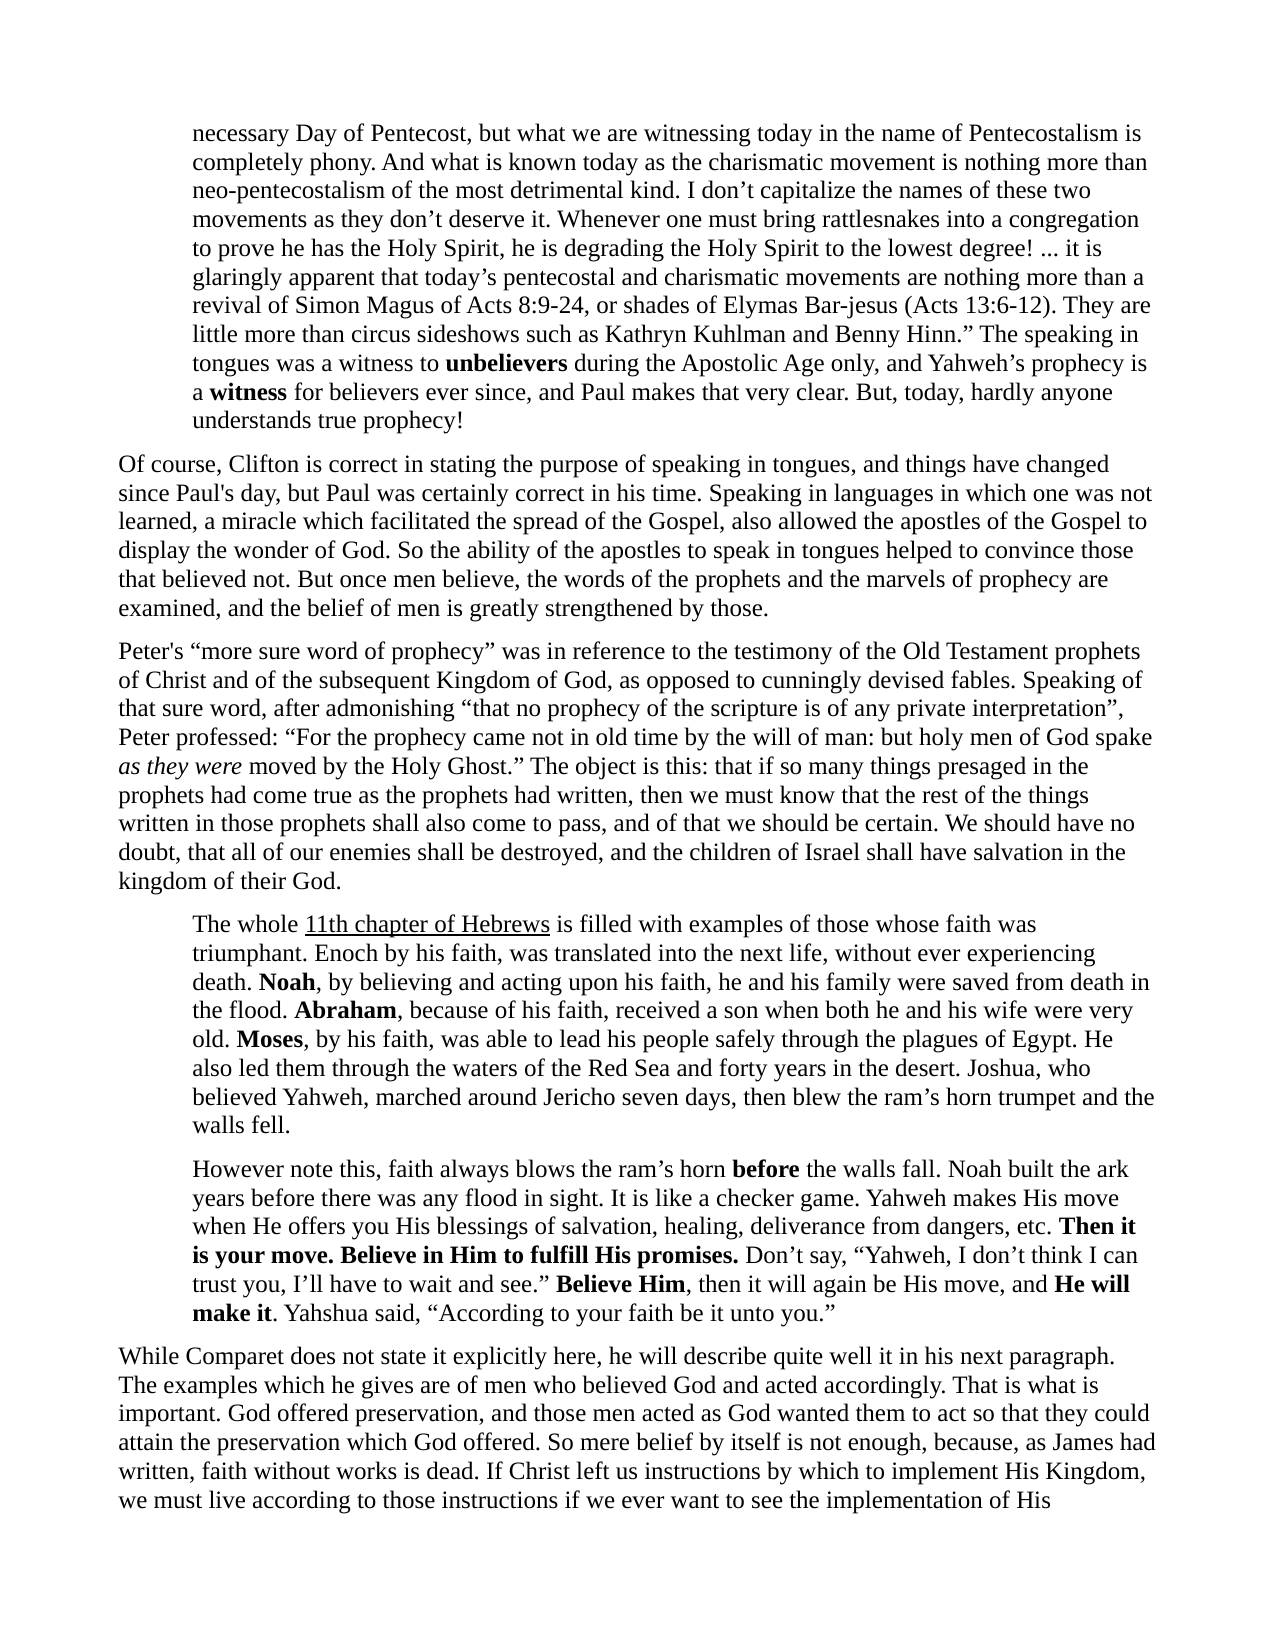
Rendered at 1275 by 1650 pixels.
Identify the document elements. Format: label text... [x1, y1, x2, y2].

text Peter's “more sure word of prophecy” was in reference to the testimony of the Old Testament prophets of Christ and of the subsequent Kingdom of God, as opposed to cunningly devised fables. Speaking of that sure word, after admonishing “that no prophecy of the scripture is of any private interpretation”, Peter professed: “For the prophecy came not in old time by the will of man: but holy men of God spake as they were moved by the Holy Ghost.” The object is this: that if so many things presaged in the prophets had come true as the prophets had written, then we must know that the rest of the things written in those prophets shall also come to pass, and of that we should be certain. We should have no doubt, that all of our enemies shall be destroyed, and the children of Israel shall have salvation in the kingdom of their God. [118, 636, 1157, 895]
text While Comparet does not state it explicitly here, he will describe quite well it in his next paragraph. The examples which he gives are of men who believed God and acted accordingly. That is what is important. God offered preservation, and those men acted as God wanted them to act so that they could attain the preservation which God offered. So mere belief by itself is not enough, because, as James had written, faith without works is dead. If Christ left us instructions by which to implement His Kingdom, we must live according to those instructions if we ever want to see the implementation of His [118, 1341, 1157, 1513]
text However note this, faith always blows the ram’s horn before the walls fall. Noah built the ark years before there was any flood in sight. It is like a checker game. Yahweh makes His move when He offers you His blessings of salvation, healing, deliverance from dangers, etc. Then it is your move. Believe in Him to fulfill His promises. Don’t say, “Yahweh, I don’t think I can trust you, I’ll have to wait and see.” Believe Him, then it will again be His move, and He will make it. Yahshua said, “According to your faith be it unto you.” [192, 1154, 1157, 1326]
text The whole 11th chapter of Hebrews is filled with examples of those whose faith was triumphant. Enoch by his faith, was translated into the next life, without ever experiencing death. Noah, by believing and acting upon his faith, he and his family were saved from death in the flood. Abraham, because of his faith, received a son when both he and his wife were very old. Moses, by his faith, was able to lead his people safely through the plagues of Egypt. He also led them through the waters of the Red Sea and forty years in the desert. Joshua, who believed Yahweh, marched around Jericho seven days, then blew the ram’s horn trumpet and the walls fell. [192, 909, 1157, 1139]
text necessary Day of Pentecost, but what we are witnessing today in the name of Pentecostalism is completely phony. And what is known today as the charismatic movement is nothing more than neo-pentecostalism of the most detrimental kind. I don’t capitalize the names of these two movements as they don’t deserve it. Whenever one must bring rattlesnakes into a congregation to prove he has the Holy Spirit, he is degrading the Holy Spirit to the lowest degree! ... it is glaringly apparent that today’s pentecostal and charismatic movements are nothing more than a revival of Simon Magus of Acts 8:9-24, or shades of Elymas Bar-jesus (Acts 13:6-12). They are little more than circus sideshows such as Kathryn Kuhlman and Benny Hinn.” The speaking in tongues was a witness to unbelievers during the Apostolic Age only, and Yahweh’s prophecy is a witness for believers ever since, and Paul makes that very clear. But, today, hardly anyone understands true prophecy! [192, 118, 1157, 434]
text Of course, Clifton is correct in stating the purpose of speaking in tongues, and things have changed since Paul's day, but Paul was certainly correct in his time. Speaking in languages in which one was not learned, a miracle which facilitated the spread of the Gospel, also allowed the apostles of the Gospel to display the wonder of God. So the ability of the apostles to speak in tongues helped to convince those that believed not. But once men believe, the words of the prophets and the marvels of prophecy are examined, and the belief of men is greatly strengthened by those. [118, 449, 1157, 621]
